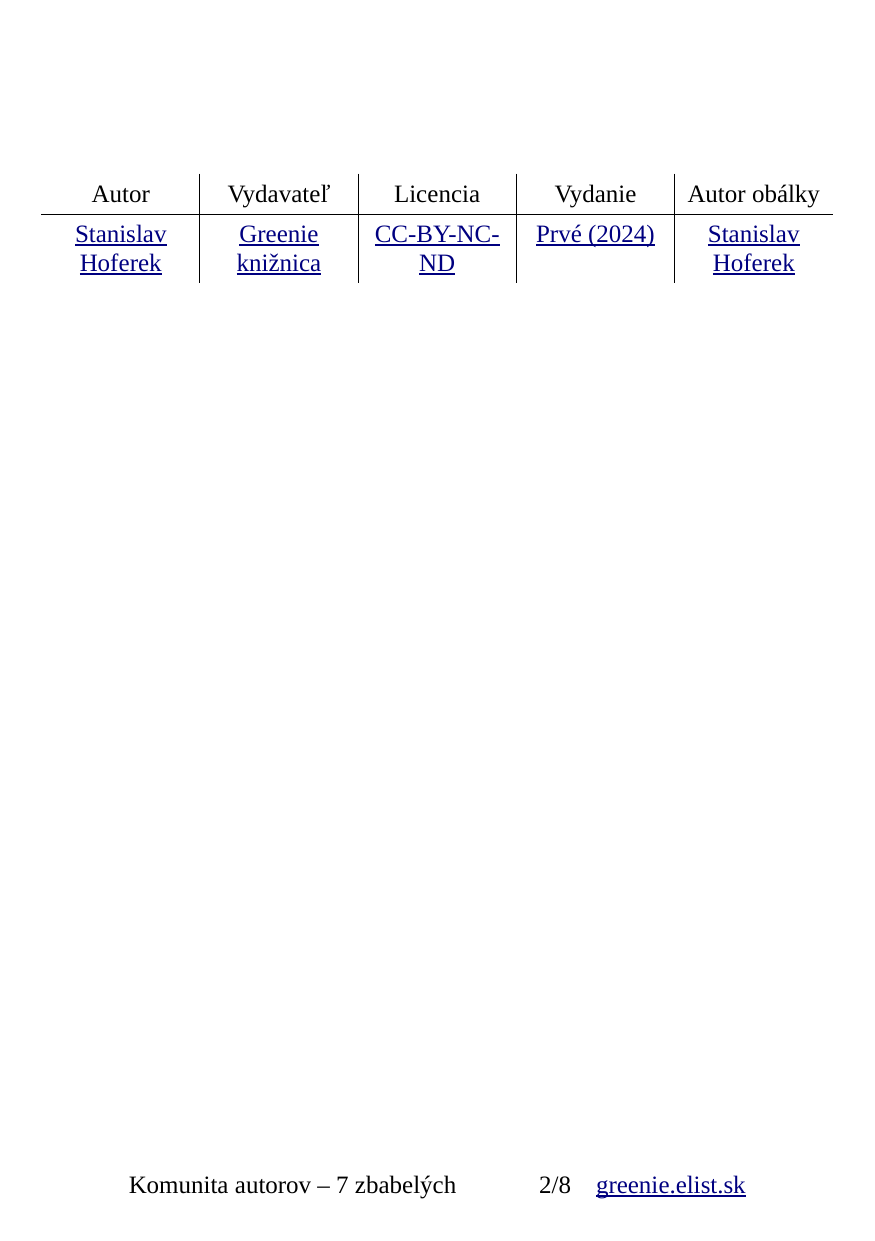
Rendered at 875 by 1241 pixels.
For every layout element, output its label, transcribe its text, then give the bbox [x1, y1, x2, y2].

table_cell Greenie knižnica [200, 215, 358, 283]
table_header Vydanie [517, 174, 674, 214]
table_header Autor obálky [675, 174, 833, 214]
table_cell CC-BY-NC-ND [359, 215, 516, 283]
table_cell Prvé (2024) [517, 215, 674, 283]
table_header Vydavateľ [200, 174, 358, 214]
table_cell Stanislav Hoferek [41, 215, 199, 283]
table_header Autor [41, 174, 199, 214]
table_cell Stanislav Hoferek [675, 215, 833, 283]
table_header Licencia [359, 174, 516, 214]
